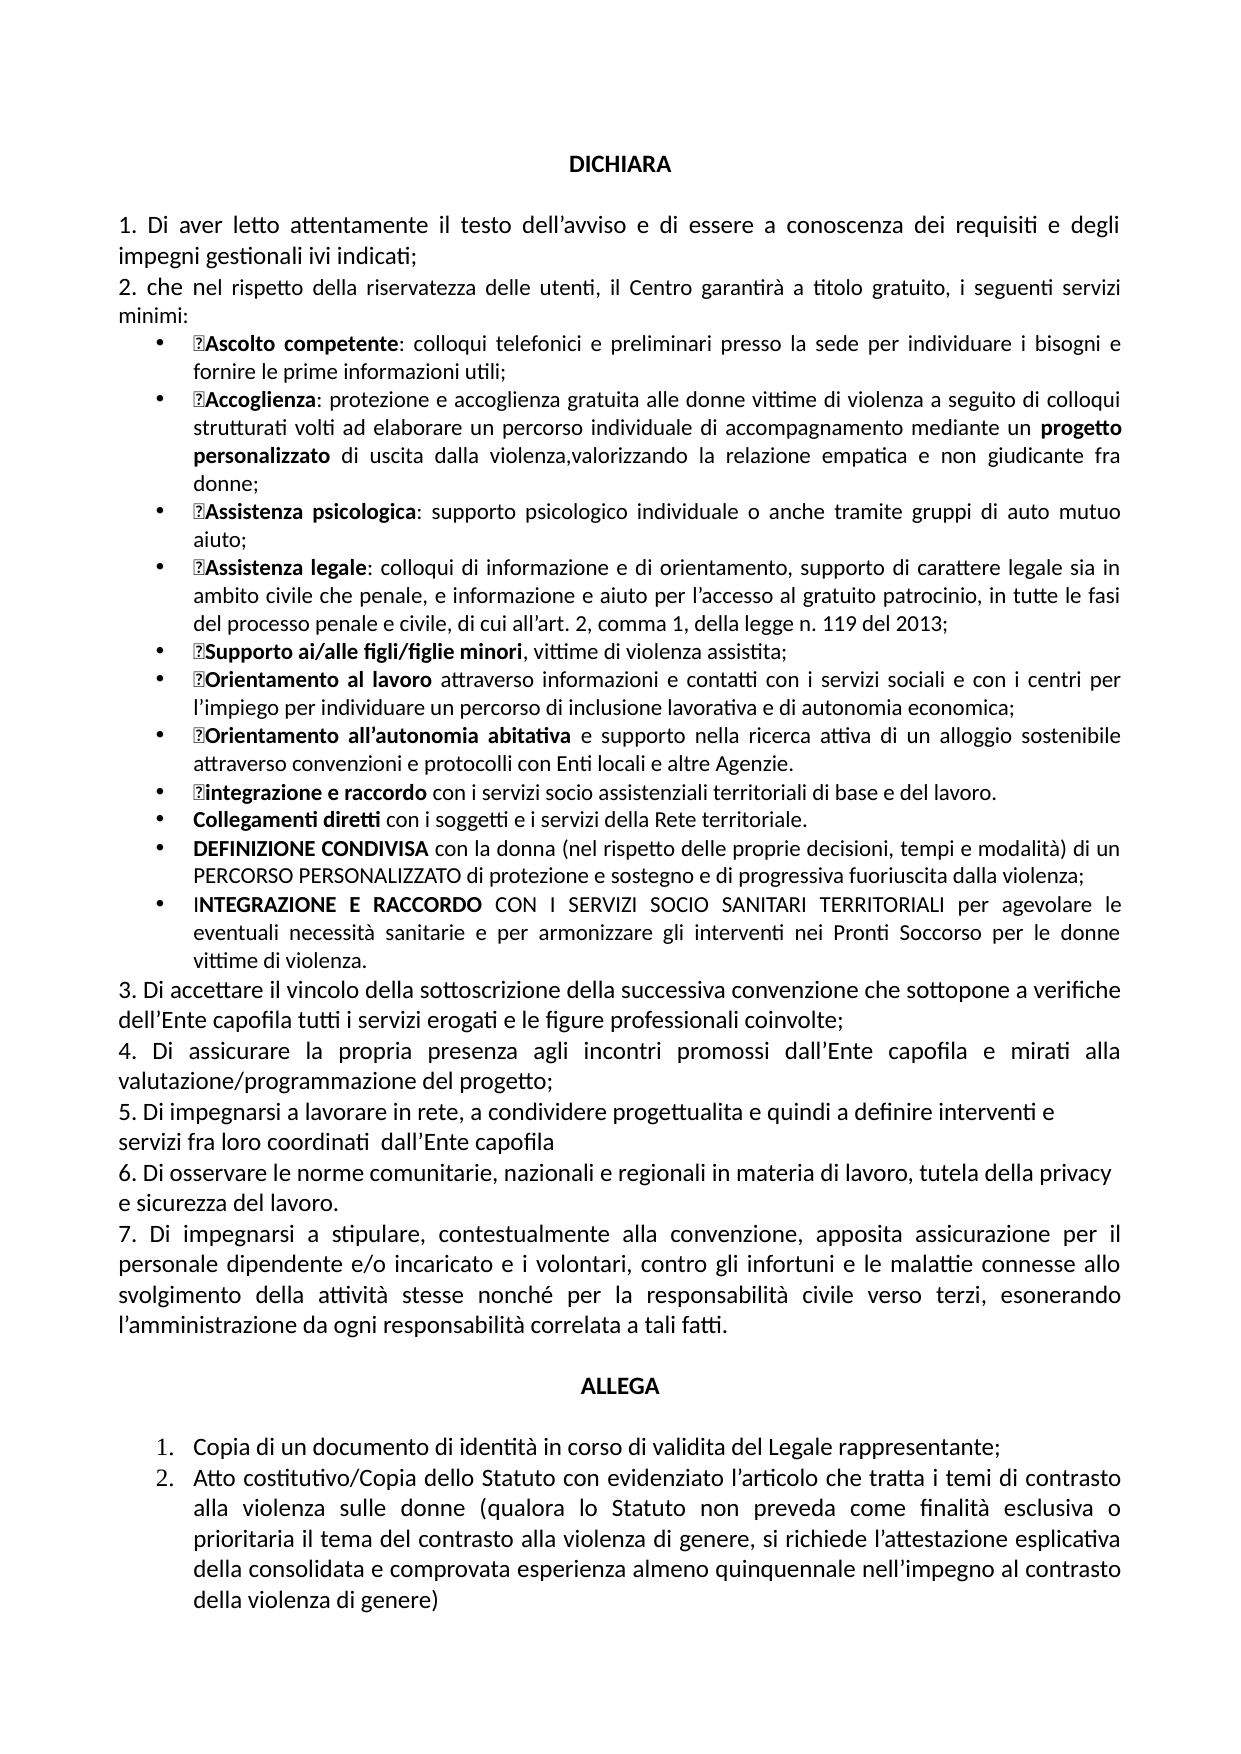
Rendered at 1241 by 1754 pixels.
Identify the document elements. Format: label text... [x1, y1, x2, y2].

list Assistenza legale: colloqui di informazione e di orientamento, supporto di carattere legale sia in ambito civile che penale, e informazione e aiuto per l’accesso al gratuito patrocinio, in tutte le fasi del processo penale e civile, di cui all’art. 2, comma 1, della legge n. 119 del 2013; [156, 553, 1122, 637]
text e sicurezza del lavoro. [118, 1187, 1122, 1218]
list Ascolto competente: colloqui telefonici e preliminari presso la sede per individuare i bisogni e fornire le prime informazioni utili; [156, 329, 1122, 385]
text 4. Di assicurare la propria presenza agli incontri promossi dall’Ente capofila e mirati alla valutazione/programmazione del progetto; [118, 1035, 1122, 1096]
list Atto costitutivo/Copia dello Statuto con evidenziato l’articolo che tratta i temi di contrasto alla violenza sulle donne (qualora lo Statuto non preveda come finalità esclusiva o prioritaria il tema del contrasto alla violenza di genere, si richiede l’attestazione esplicativa della consolidata e comprovata esperienza almeno quinquennale nell’impegno al contrasto della violenza di genere) [156, 1462, 1122, 1615]
text 1. Di aver letto attentamente il testo dell’avviso e di essere a conoscenza dei requisiti e degli impegni gestionali ivi indicati; [118, 210, 1122, 271]
text 7. Di impegnarsi a stipulare, contestualmente alla convenzione, apposita assicurazione per il personale dipendente e/o incaricato e i volontari, contro gli infortuni e le malattie connesse allo svolgimento della attività stesse nonché per la responsabilità civile verso terzi, esonerando l’amministrazione da ogni responsabilità correlata a tali fatti. [118, 1218, 1122, 1340]
list integrazione e raccordo con i servizi socio assistenziali territoriali di base e del lavoro. [156, 778, 1122, 806]
list INTEGRAZIONE E RACCORDO CON I SERVIZI SOCIO SANITARI TERRITORIALI per agevolare le eventuali necessità sanitarie e per armonizzare gli interventi nei Pronti Soccorso per le donne vittime di violenza. [156, 890, 1122, 974]
list Accoglienza: protezione e accoglienza gratuita alle donne vittime di violenza a seguito di colloqui strutturati volti ad elaborare un percorso individuale di accompagnamento mediante un progetto personalizzato di uscita dalla violenza,valorizzando la relazione empatica e non giudicante fra donne; [156, 385, 1122, 497]
list DEFINIZIONE CONDIVISA con la donna (nel rispetto delle proprie decisioni, tempi e modalità) di un PERCORSO PERSONALIZZATO di protezione e sostegno e di progressiva fuoriuscita dalla violenza; [156, 834, 1122, 890]
text 3. Di accettare il vincolo della sottoscrizione della successiva convenzione che sottopone a verifiche dell’Ente capofila tutti i servizi erogati e le figure professionali coinvolte; [118, 974, 1122, 1035]
text 2. che nel rispetto della riservatezza delle utenti, il Centro garantirà a titolo gratuito, i seguenti servizi minimi: [118, 271, 1122, 329]
list Copia di un documento di identità in corso di validita del Legale rappresentante; [156, 1432, 1122, 1462]
text servizi fra loro coordinati dall’Ente capofila [118, 1126, 1122, 1157]
list Orientamento al lavoro attraverso informazioni e contatti con i servizi sociali e con i centri per l’impiego per individuare un percorso di inclusione lavorativa e di autonomia economica; [156, 666, 1122, 722]
text 5. Di impegnarsi a lavorare in rete, a condividere progettualita e quindi a definire interventi e [118, 1096, 1122, 1126]
text 6. Di osservare le norme comunitarie, nazionali e regionali in materia di lavoro, tutela della privacy [118, 1157, 1122, 1187]
text DICHIARA [118, 149, 1122, 179]
text ALLEGA [118, 1371, 1122, 1401]
list Supporto ai/alle figli/figlie minori, vittime di violenza assistita; [156, 637, 1122, 666]
list Assistenza psicologica: supporto psicologico individuale o anche tramite gruppi di auto mutuo aiuto; [156, 497, 1122, 553]
list Orientamento all’autonomia abitativa e supporto nella ricerca attiva di un alloggio sostenibile attraverso convenzioni e protocolli con Enti locali e altre Agenzie. [156, 722, 1122, 778]
list Collegamenti diretti con i soggetti e i servizi della Rete territoriale. [156, 806, 1122, 834]
